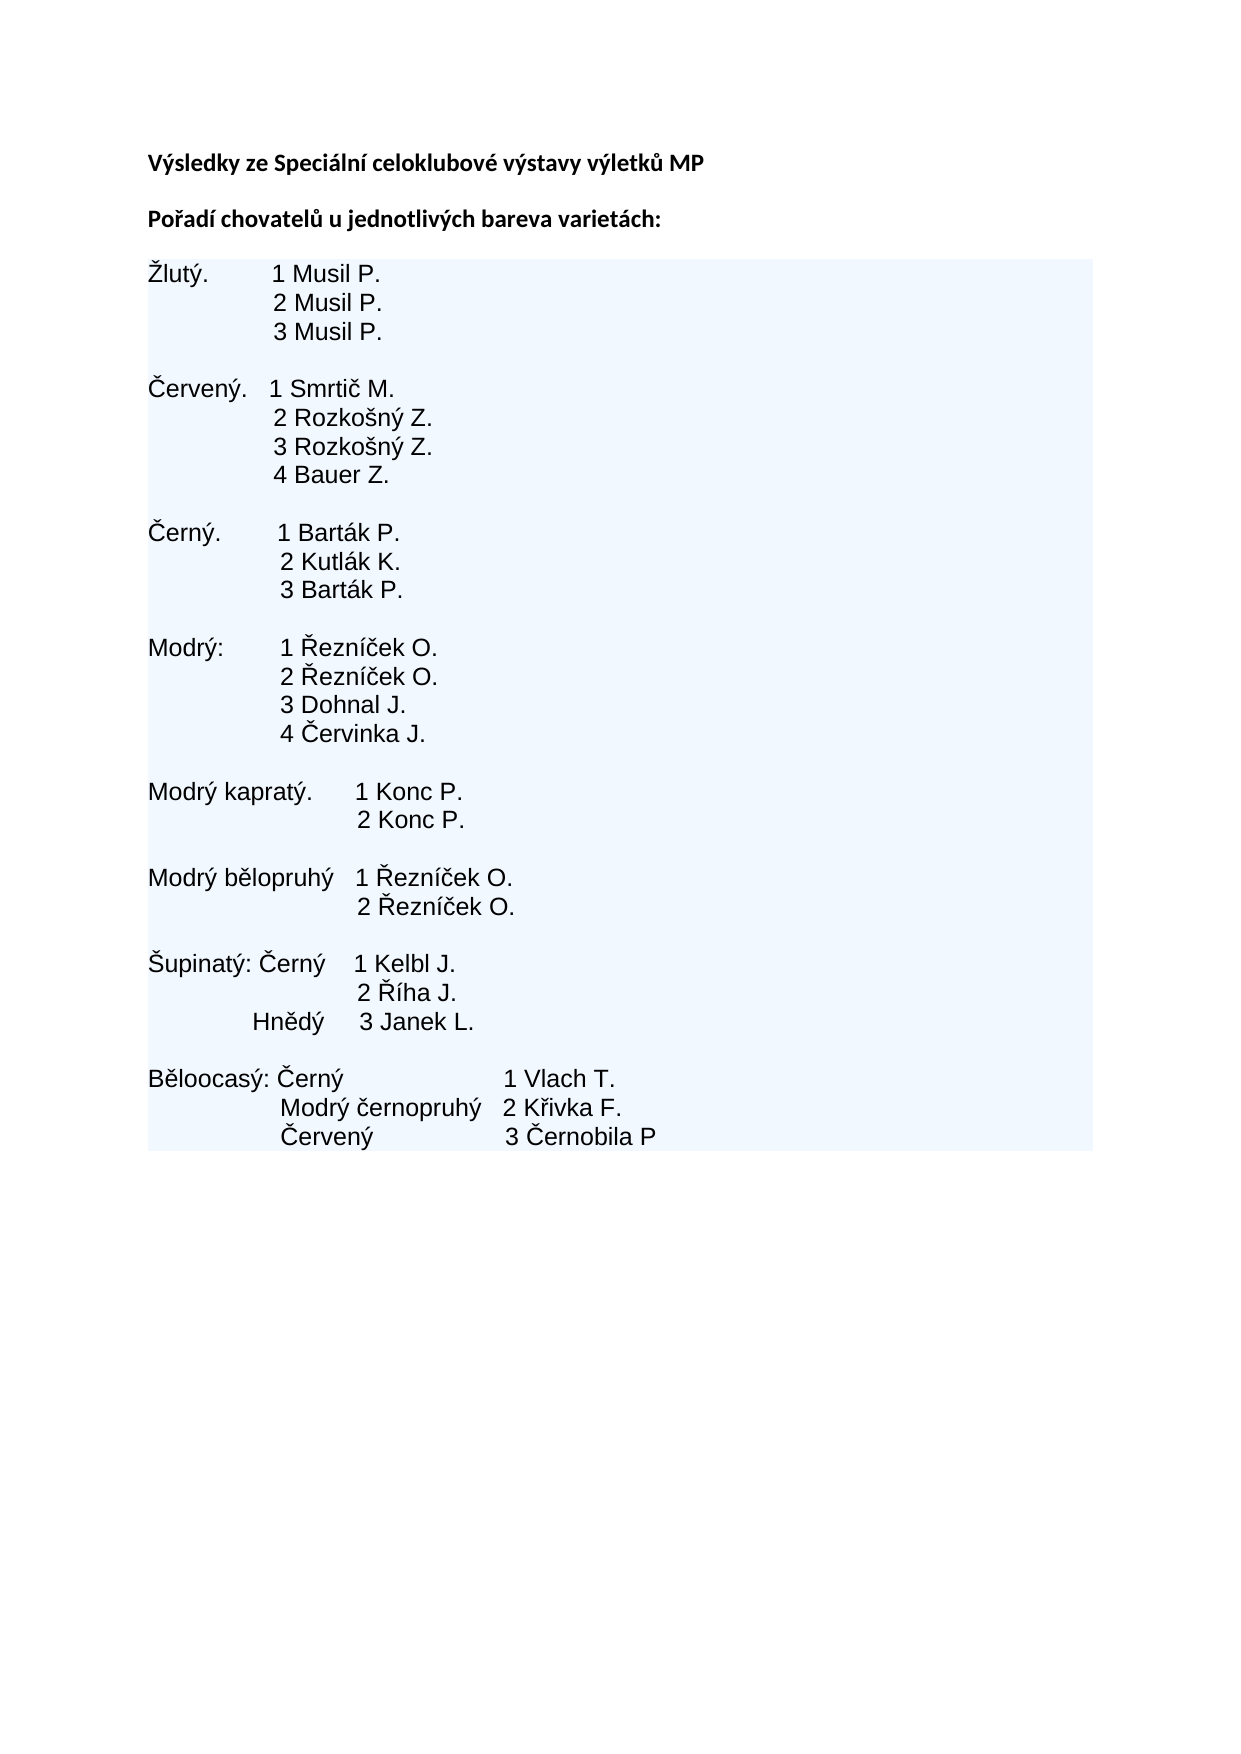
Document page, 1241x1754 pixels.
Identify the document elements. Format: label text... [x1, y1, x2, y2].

text Modrý černopruhý 2 Křivka F. [148, 1093, 1093, 1122]
text 3 Musil P. [148, 317, 1093, 346]
text 4 Bauer Z. [148, 461, 1093, 489]
text Žlutý. 1 Musil P. [148, 259, 1093, 288]
text 2 Řezníček O. [148, 662, 1093, 691]
text Výsledky ze Speciální celoklubové výstavy výletků MP [148, 148, 1093, 178]
text 2 Říha J. [148, 978, 1093, 1007]
text Běloocasý: Černý 1 Vlach T. [148, 1064, 1093, 1093]
text Modrý bělopruhý 1 Řezníček O. [148, 863, 1093, 892]
text 2 Kutlák K. [148, 547, 1093, 576]
text 3 Rozkošný Z. [148, 432, 1093, 461]
text 2 Konc P. [148, 806, 1093, 834]
text Černý. 1 Barták P. [148, 518, 1093, 547]
text 3 Barták P. [148, 576, 1093, 604]
text Červený. 1 Smrtič M. [148, 374, 1093, 403]
text Červený 3 Černobila P [148, 1122, 1093, 1151]
text Modrý kapratý. 1 Konc P. [148, 777, 1093, 806]
text 2 Řezníček O. [148, 892, 1093, 921]
text 2 Rozkošný Z. [148, 403, 1093, 432]
text 2 Musil P. [148, 288, 1093, 317]
text 3 Dohnal J. [148, 691, 1093, 719]
text Šupinatý: Černý 1 Kelbl J. [148, 949, 1093, 978]
text Hnědý 3 Janek L. [148, 1007, 1093, 1036]
text Modrý: 1 Řezníček O. [148, 633, 1093, 662]
text Pořadí chovatelů u jednotlivých bareva varietách: [148, 203, 1093, 234]
text 4 Červinka J. [148, 719, 1093, 748]
